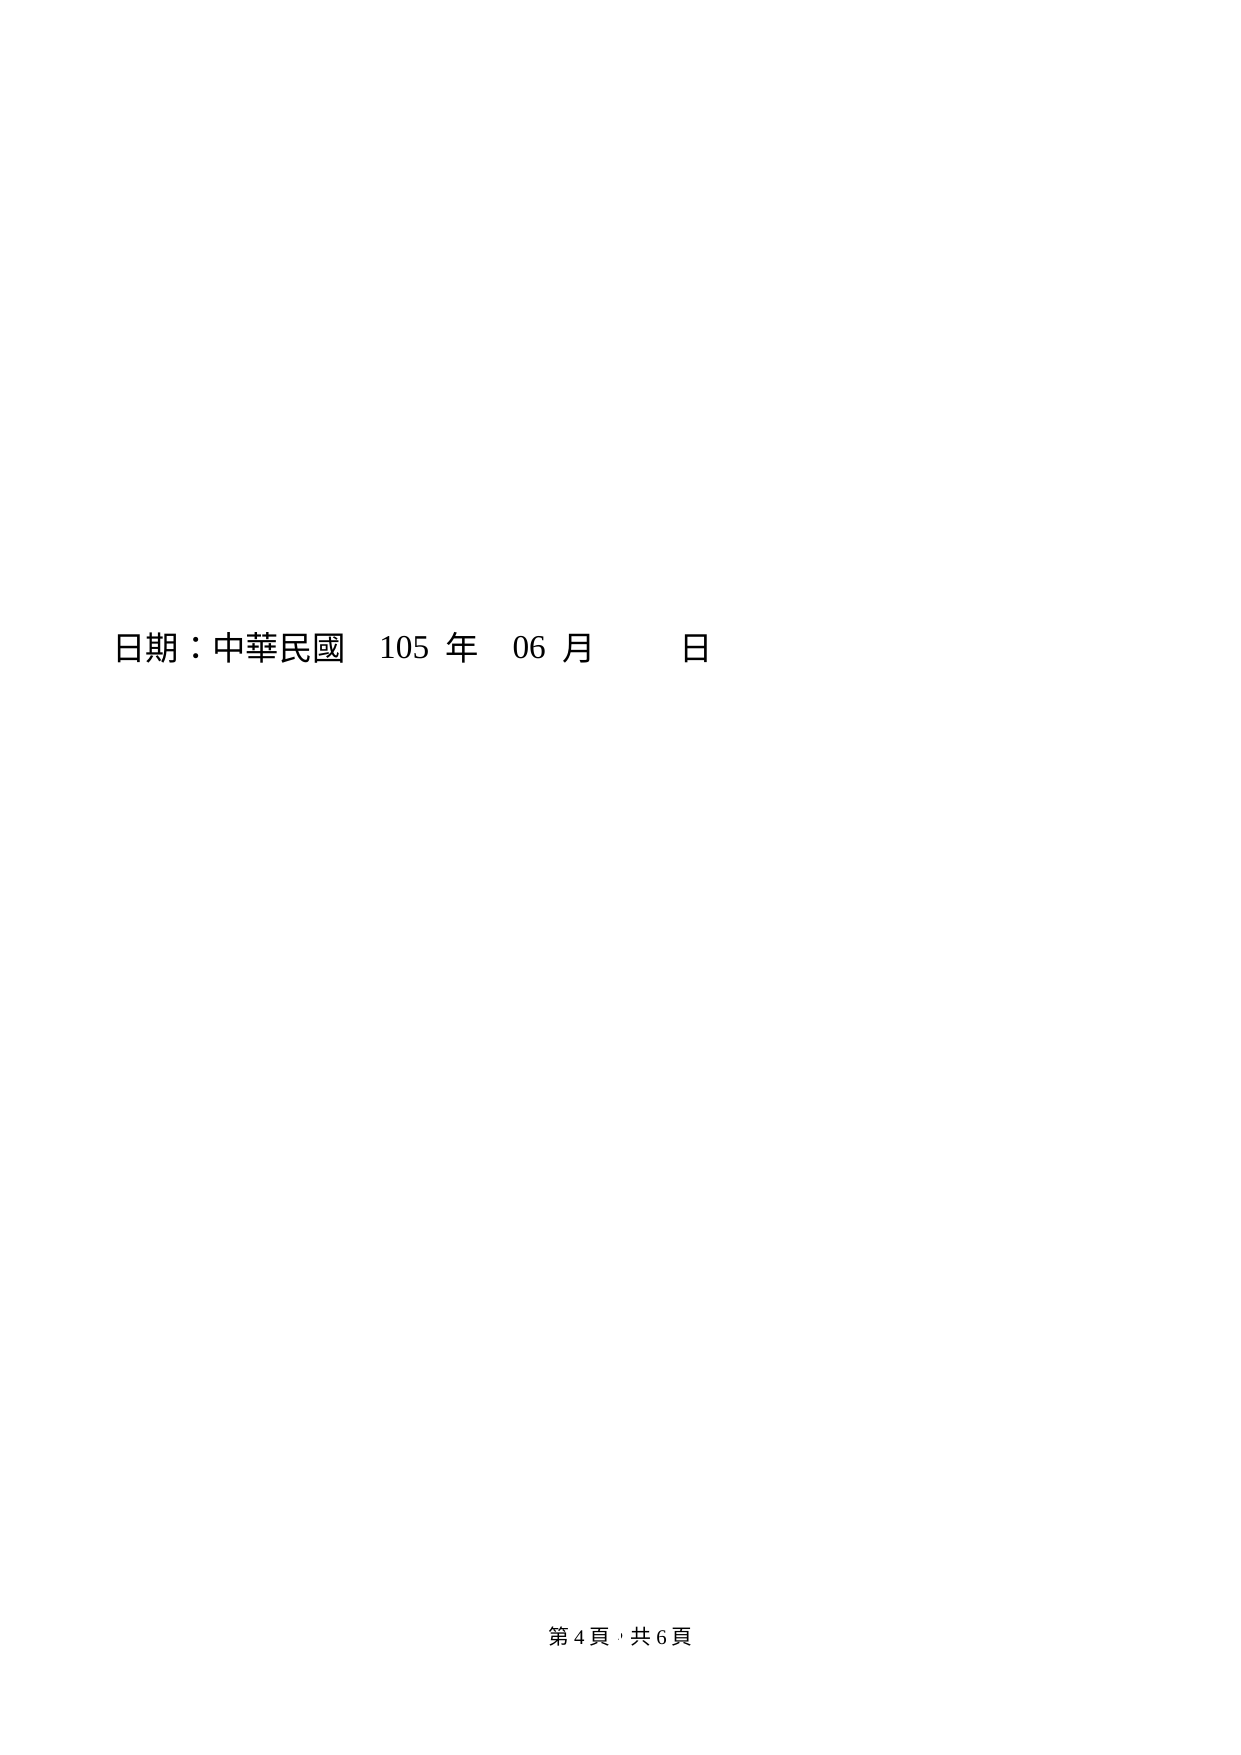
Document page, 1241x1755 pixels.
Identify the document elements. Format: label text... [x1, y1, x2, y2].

text 日期：中華民國 105 年 06 月 日 [112, 604, 1128, 667]
